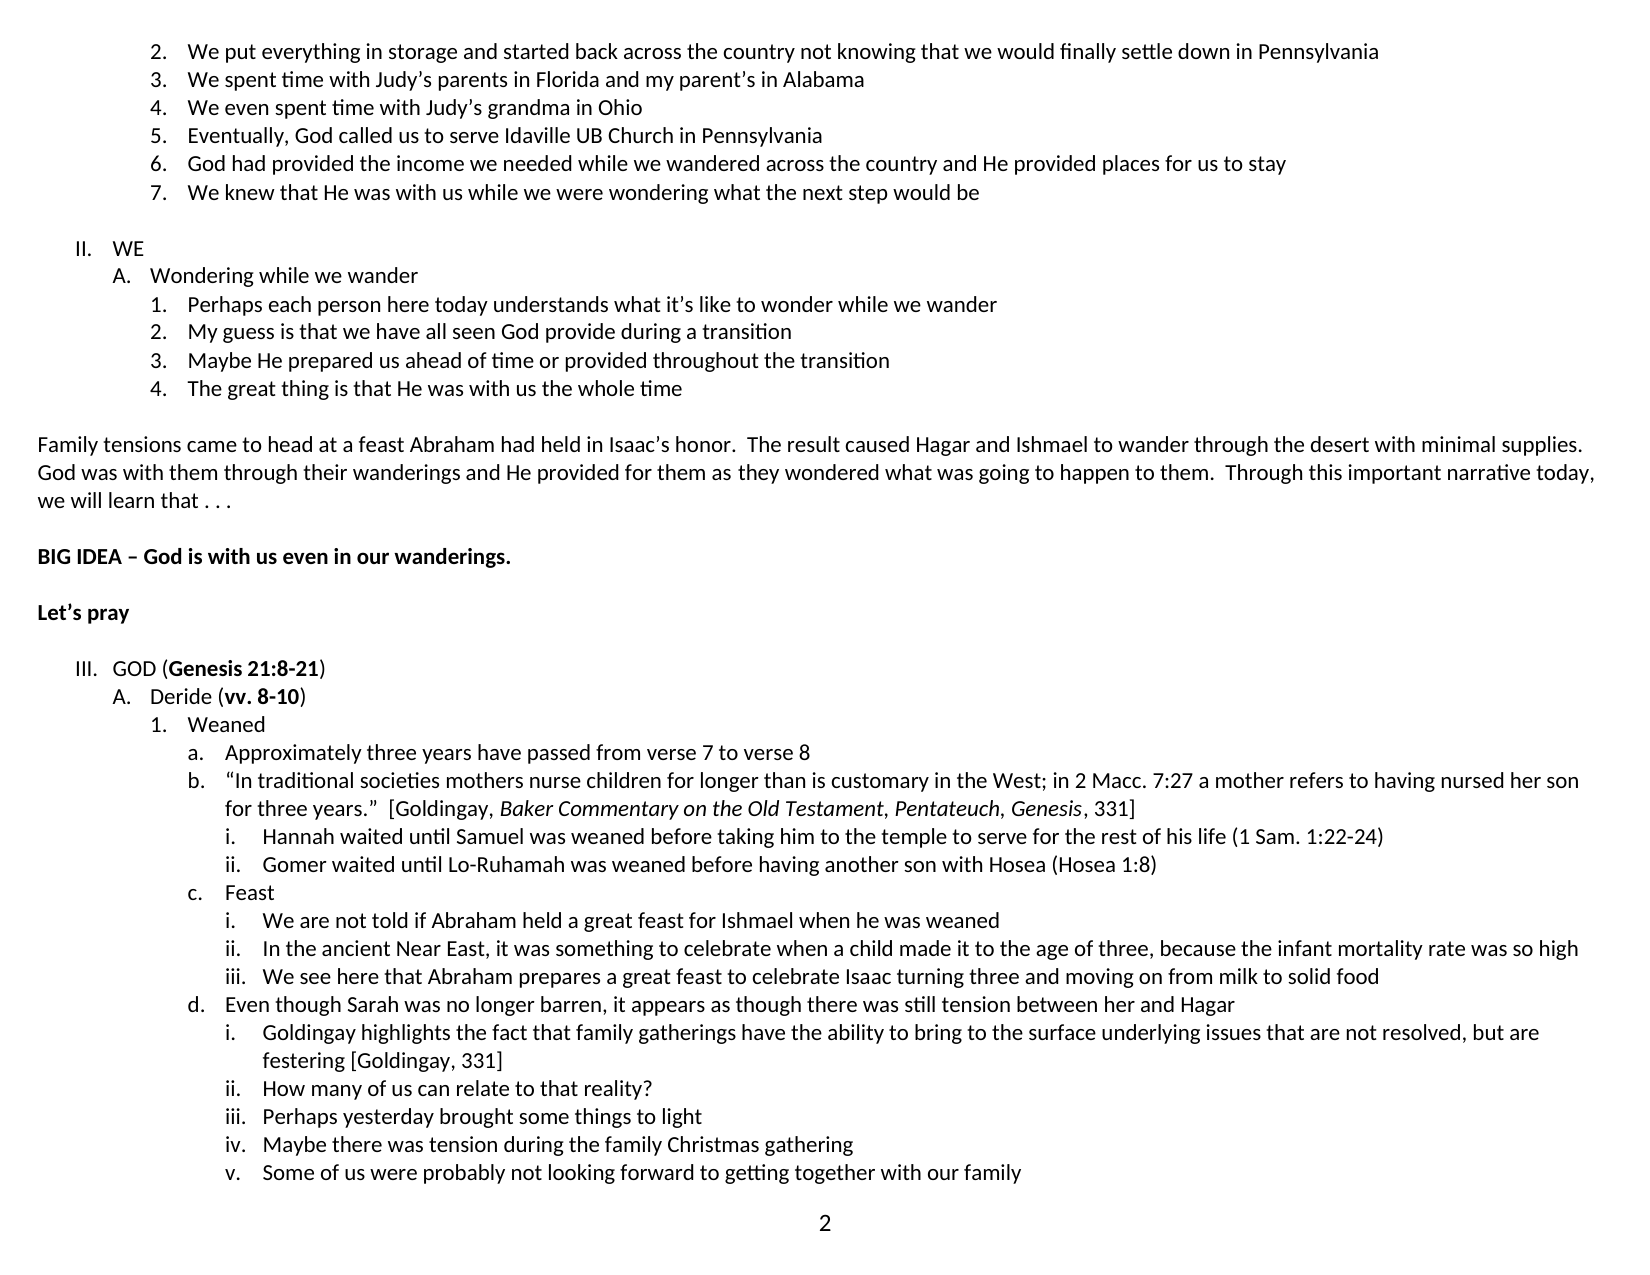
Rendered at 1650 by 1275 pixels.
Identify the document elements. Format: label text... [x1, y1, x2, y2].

list We see here that Abraham prepares a great feast to celebrate Isaac turning three and moving on from milk to solid food [225, 962, 1612, 990]
list Gomer waited until Lo-Ruhamah was weaned before having another son with Hosea (Hosea 1:8) [225, 850, 1612, 878]
text BIG IDEA – God is with us even in our wanderings. [37, 542, 1612, 570]
list WE [75, 234, 1612, 262]
list We knew that He was with us while we were wondering what the next step would be [150, 178, 1612, 206]
list Maybe He prepared us ahead of time or provided throughout the transition [150, 346, 1612, 374]
list The great thing is that He was with us the whole time [150, 374, 1612, 402]
list Goldingay highlights the fact that family gatherings have the ability to bring to the surface underlying issues that are not resolved, but are festering [Goldingay, 331] [225, 1018, 1612, 1074]
list Eventually, God called us to serve Idaville UB Church in Pennsylvania [150, 122, 1612, 149]
list Approximately three years have passed from verse 7 to verse 8 [187, 738, 1612, 766]
list We put everything in storage and started back across the country not knowing that we would finally settle down in Pennsylvania [150, 37, 1612, 66]
list We spent time with Judy’s parents in Florida and my parent’s in Alabama [150, 66, 1612, 93]
list Deride (vv. 8-10) [112, 682, 1612, 710]
list How many of us can relate to that reality? [225, 1074, 1612, 1102]
list We are not told if Abraham held a great feast for Ishmael when he was weaned [225, 906, 1612, 934]
list Perhaps each person here today understands what it’s like to wonder while we wander [150, 290, 1612, 318]
list My guess is that we have all seen God provide during a transition [150, 318, 1612, 346]
list We even spent time with Judy’s grandma in Ohio [150, 93, 1612, 122]
list Weaned [150, 710, 1612, 738]
list God had provided the income we needed while we wandered across the country and He provided places for us to stay [150, 149, 1612, 178]
list Hannah waited until Samuel was weaned before taking him to the temple to serve for the rest of his life (1 Sam. 1:22-24) [225, 822, 1612, 850]
text Family tensions came to head at a feast Abraham had held in Isaac’s honor. The result caused Hagar and Ishmael to wander through the desert with minimal supplies. God was with them through their wanderings and He provided for them as they wondered what was going to happen to them. Through this important narrative today, we will learn that . . . [37, 430, 1612, 514]
list GOD (Genesis 21:8-21) [75, 654, 1612, 682]
list Some of us were probably not looking forward to getting together with our family [225, 1158, 1612, 1186]
list Even though Sarah was no longer barren, it appears as though there was still tension between her and Hagar [187, 990, 1612, 1018]
list “In traditional societies mothers nurse children for longer than is customary in the West; in 2 Macc. 7:27 a mother refers to having nursed her son for three years.” [Goldingay, Baker Commentary on the Old Testament, Pentateuch, Genesis, 331] [187, 766, 1612, 822]
list Maybe there was tension during the family Christmas gathering [225, 1130, 1612, 1158]
list In the ancient Near East, it was something to celebrate when a child made it to the age of three, because the infant mortality rate was so high [225, 934, 1612, 962]
list Perhaps yesterday brought some things to light [225, 1102, 1612, 1130]
list Wondering while we wander [112, 262, 1612, 290]
text Let’s pray [37, 598, 1612, 626]
list Feast [187, 878, 1612, 906]
